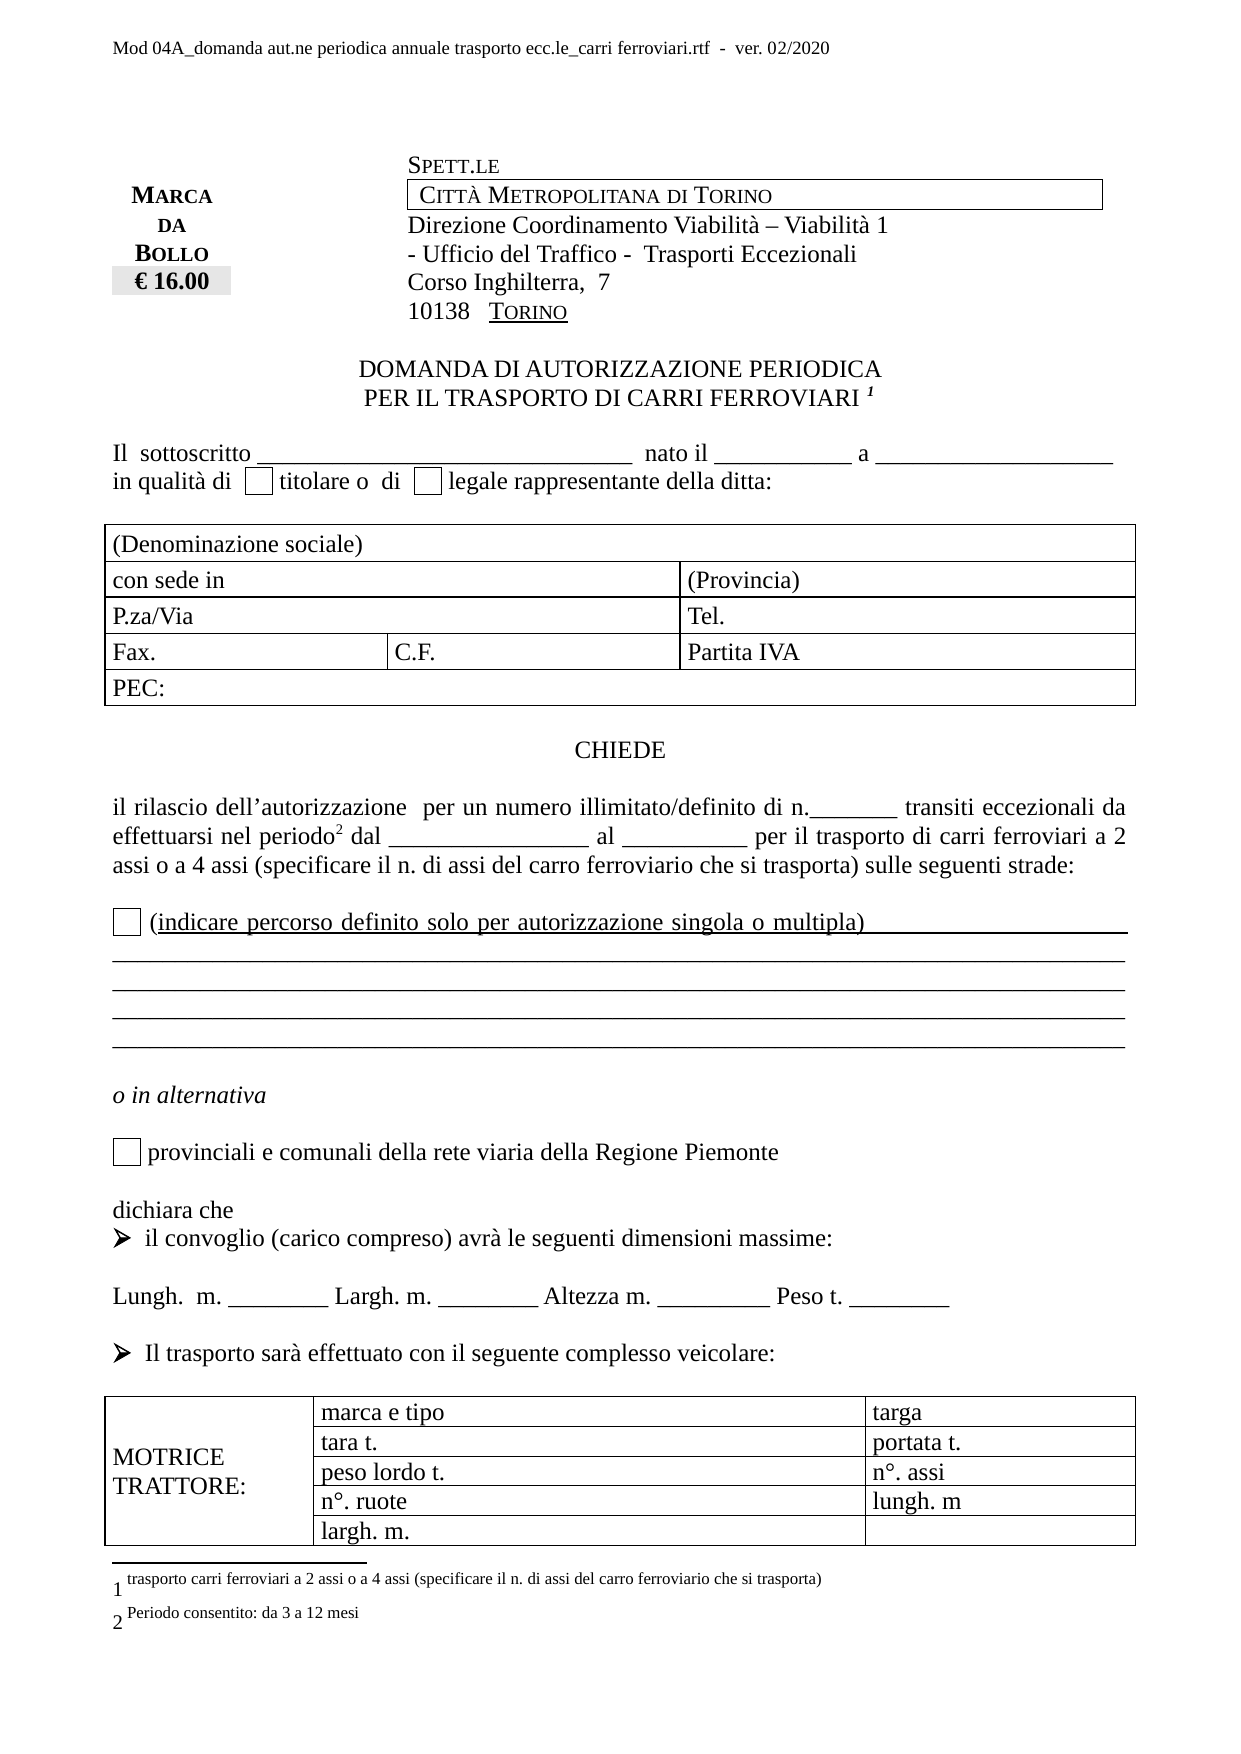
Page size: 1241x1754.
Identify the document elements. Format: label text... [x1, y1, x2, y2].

table_cell lungh. m [866, 1486, 1135, 1515]
text o in alternativa [112, 1080, 1128, 1108]
text il rilascio dell’autorizzazione per un numero illimitato/definito di n._______ transiti eccezionali da effettuarsi nel periodo dal ________________ al __________ per il trasporto di carri ferroviari a 2 assi o a 4 assi (specificare il n. di assi del carro ferroviario che si trasporta) sulle seguenti strade: [112, 792, 1128, 878]
table_cell peso lordo t. [314, 1457, 865, 1485]
table_header MOTRICE TRATTORE: [106, 1397, 313, 1545]
table_cell Partita IVA [681, 634, 1135, 669]
table_cell C.F. [388, 634, 679, 669]
table_cell PEC: [106, 670, 1135, 705]
table_header Spett.le Direzione Coordinamento Viabilità – Viabilità 1 - Ufficio del Traffico - Trasporti Eccezionali Corso Inghilterra, 7 10138 Torino [264, 150, 1110, 325]
table_cell n°. assi [866, 1457, 1135, 1485]
text _________________________________________________________________________________ [112, 993, 1128, 1022]
text in qualità di titolare o di legale rappresentante della ditta: [112, 466, 1128, 495]
text _________________________________________________________________________________ [112, 1022, 1128, 1051]
text dichiara che [112, 1195, 1128, 1223]
table_header [239, 150, 263, 325]
text Ø il convoglio (carico compreso) avrà le seguenti dimensioni massime: [112, 1223, 1128, 1252]
table_cell n°. ruote [314, 1486, 865, 1515]
text Il sottoscritto ______________________________ nato il ___________ a ___________________ [112, 438, 1128, 466]
table_cell Tel. [681, 598, 1135, 633]
text trasporto carri ferroviari a 2 assi o a 4 assi (specificare il n. di assi del carro ferroviario che si trasporta) [112, 1569, 1128, 1602]
subtitle DOMANDA DI AUTORIZZAZIONE PERIODICA [112, 354, 1128, 382]
table_cell portata t. [866, 1427, 1135, 1456]
table_cell Fax. [106, 634, 387, 669]
table_cell P.za/Via [106, 598, 679, 633]
table_cell [866, 1516, 1135, 1545]
table_header (Denominazione sociale) [106, 525, 1135, 561]
text PER IL TRASPORTO DI CARRI FERROVIARI [112, 382, 1128, 411]
text provinciali e comunali della rete viaria della Regione Piemonte [112, 1137, 1128, 1166]
table_header targa [866, 1397, 1135, 1426]
text (indicare percorso definito solo per autorizzazione singola o multipla)_____________________ _________________________________________________________________________________ _________________________________________________________________________________ [112, 907, 1128, 993]
table_header marca e tipo [314, 1397, 865, 1426]
table_cell (Provincia) [681, 562, 1135, 596]
text Lungh. m. ________ Largh. m. ________ Altezza m. _________ Peso t. ________ [112, 1281, 1128, 1310]
text CHIEDE [112, 735, 1128, 763]
table_cell con sede in [106, 562, 679, 596]
table_cell tara t. [314, 1427, 865, 1456]
text Periodo consentito: da 3 a 12 mesi [112, 1602, 1128, 1636]
table_cell largh. m. [314, 1516, 865, 1545]
table_header Città Metropolitana di Torino [408, 180, 1102, 209]
table_header Marca da Bollo € 16.00 [105, 150, 238, 325]
text Ø Il trasporto sarà effettuato con il seguente complesso veicolare: [112, 1338, 1128, 1367]
